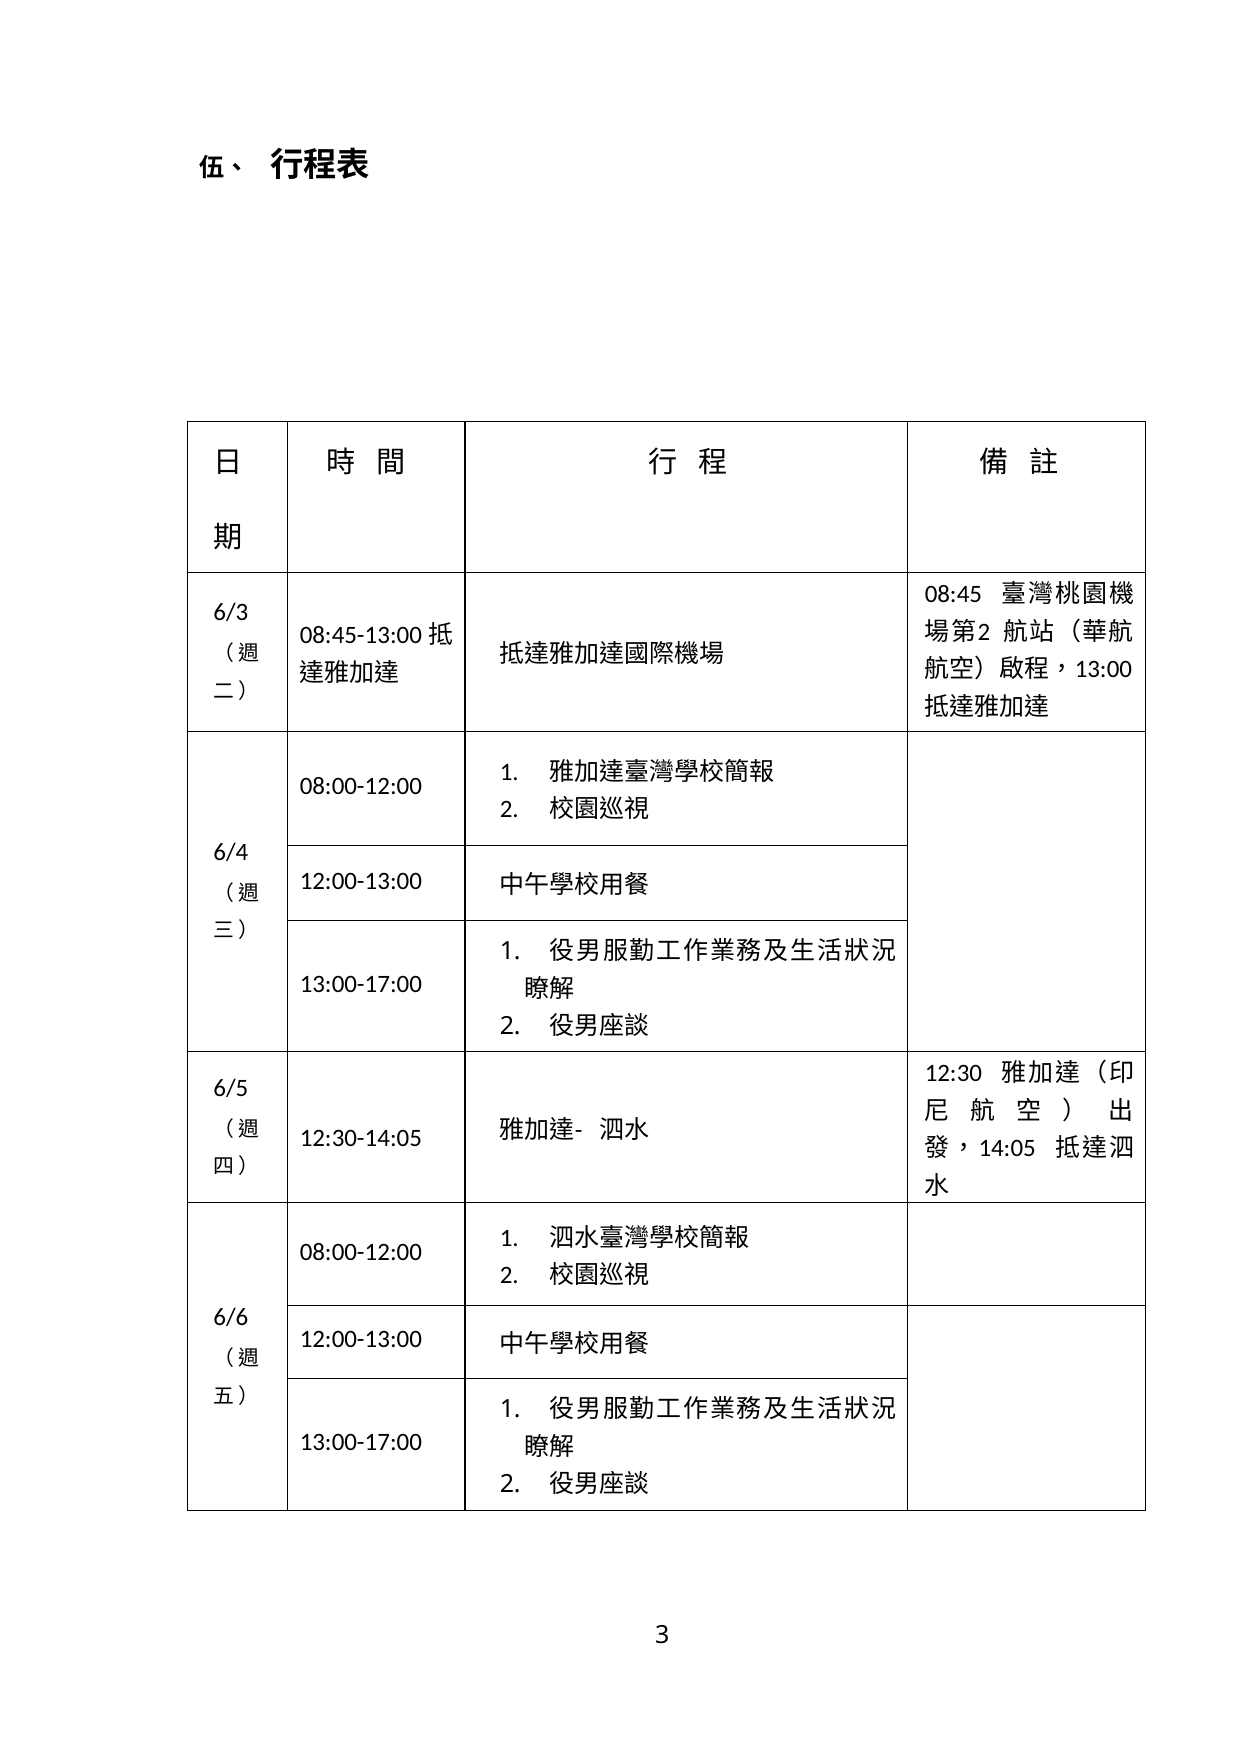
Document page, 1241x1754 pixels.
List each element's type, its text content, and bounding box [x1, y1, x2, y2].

table_cell 08:45-13:00抵達雅加達 [288, 573, 464, 731]
table_cell 役男服勤工作業務及生活狀況瞭解 役男座談 [466, 1379, 907, 1510]
table_cell 6/6 （週五） [188, 1203, 287, 1510]
table_header 日期 [188, 422, 287, 572]
table_cell [908, 1203, 1145, 1304]
table_cell 08:00-12:00 [288, 732, 464, 845]
table_cell 抵達雅加達國際機場 [466, 573, 907, 731]
table_cell 雅加達-泗水 [466, 1052, 907, 1202]
table_cell 中午學校用餐 [466, 1306, 907, 1377]
subtitle 行程表 [199, 136, 1124, 186]
table_cell 12:30雅加達（印尼航空）出發，14:05抵達泗水 [908, 1052, 1145, 1202]
table_cell [908, 1306, 1145, 1510]
table_cell 泗水臺灣學校簡報 校園巡視 [466, 1203, 907, 1304]
table_cell 6/5 （週四） [188, 1052, 287, 1202]
table_header 行程 [466, 422, 907, 572]
table_cell [908, 732, 1145, 1051]
table_header 備註 [908, 422, 1145, 572]
table_cell 12:00-13:00 [288, 1306, 464, 1377]
table_header 時間 [288, 422, 464, 572]
table_cell 12:30-14:05 [288, 1052, 464, 1202]
table_cell 役男服勤工作業務及生活狀況瞭解 役男座談 [466, 921, 907, 1051]
table_cell 13:00-17:00 [288, 1379, 464, 1510]
table_cell 中午學校用餐 [466, 846, 907, 920]
table_cell 6/3 （週二） [188, 573, 287, 731]
table_cell 雅加達臺灣學校簡報 校園巡視 [466, 732, 907, 845]
table_cell 13:00-17:00 [288, 921, 464, 1051]
table_cell 6/4 （週三） [188, 732, 287, 1051]
table_cell 12:00-13:00 [288, 846, 464, 920]
table_cell 08:00-12:00 [288, 1203, 464, 1304]
table_cell 08:45臺灣桃園機場第2航站（華航航空）啟程，13:00抵達雅加達 [908, 573, 1145, 731]
